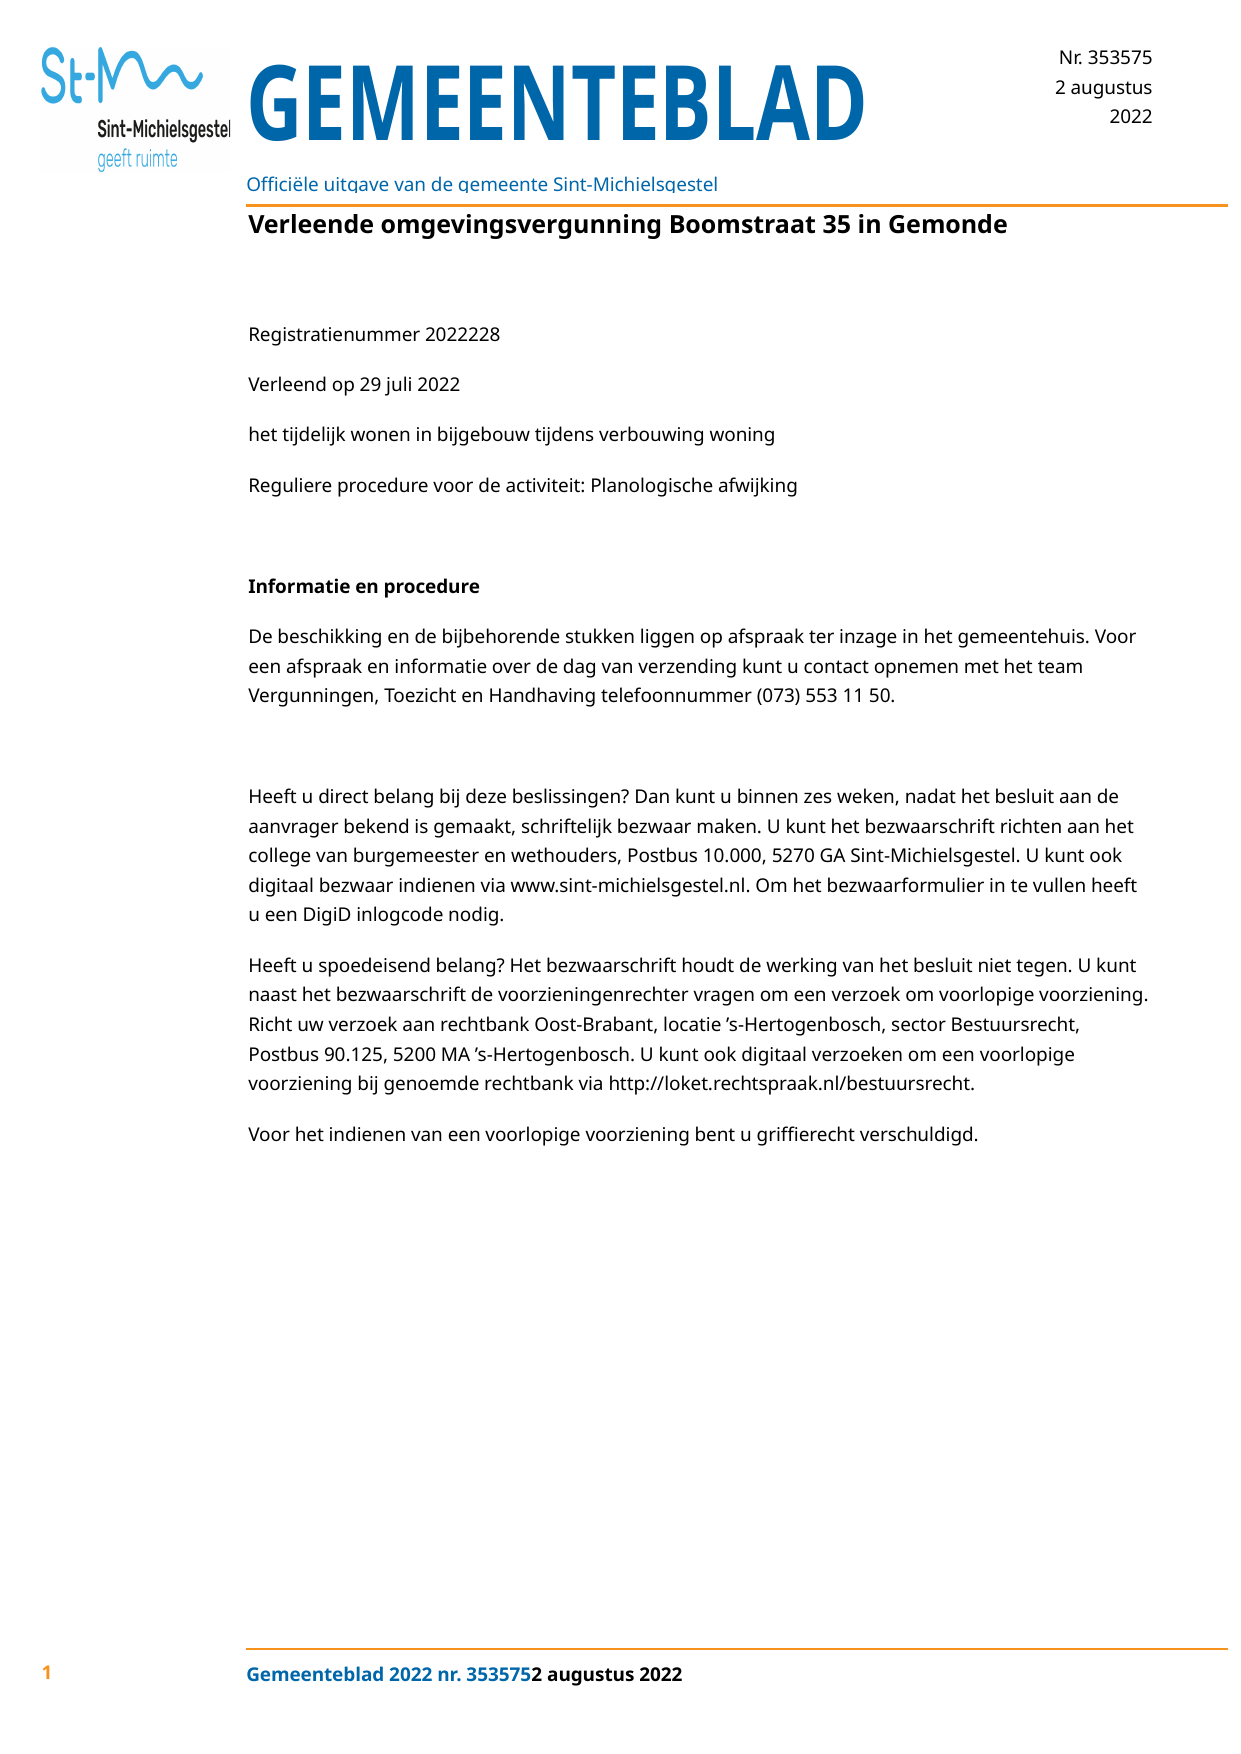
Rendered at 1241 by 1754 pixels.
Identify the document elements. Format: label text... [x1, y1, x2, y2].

text Informatie en procedure [248, 573, 1152, 598]
text Reguliere procedure voor de activiteit: Planologische afwijking [248, 472, 1152, 498]
text Verleende omgevingsvergunning Boomstraat 35 in Gemonde [248, 207, 1152, 241]
text Registratienummer 2022228 [248, 321, 1152, 346]
text Heeft u direct belang bij deze beslissingen? Dan kunt u binnen zes weken, nadat het besluit aan de aanvrager bekend is gemaakt, schriftelijk bezwaar maken. U kunt het bezwaarschrift richten aan het college van burgemeester en wethouders, Postbus 10.000, 5270 GA Sint-Michielsgestel. U kunt ook digitaal bezwaar indienen via www.sint-michielsgestel.nl. Om het bezwaarformulier in te vullen heeft u een DigiD inlogcode nodig. [248, 783, 1152, 927]
text het tijdelijk wonen in bijgebouw tijdens verbouwing woning [248, 422, 1152, 447]
text Voor het indienen van een voorlopige voorziening bent u griffierecht verschuldigd. [248, 1121, 1152, 1146]
picture [41, 47, 231, 172]
text De beschikking en de bijbehorende stukken liggen op afspraak ter inzage in het gemeentehuis. Voor een afspraak en informatie over de dag van verzending kunt u contact opnemen met het team Vergunningen, Toezicht en Handhaving telefoonnummer (073) 553 11 50. [248, 623, 1152, 708]
text Verleend op 29 juli 2022 [248, 371, 1152, 397]
text Heeft u spoedeisend belang? Het bezwaarschrift houdt de werking van het besluit niet tegen. U kunt naast het bezwaarschrift de voorzieningenrechter vragen om een verzoek om voorlopige voorziening. Richt uw verzoek aan rechtbank Oost-Brabant, locatie ’s-Hertogenbosch, sector Bestuursrecht, Postbus 90.125, 5200 MA ’s-Hertogenbosch. U kunt ook digitaal verzoeken om een voorlopige voorziening bij genoemde rechtbank via http://loket.rechtspraak.nl/bestuursrecht. [248, 952, 1152, 1096]
